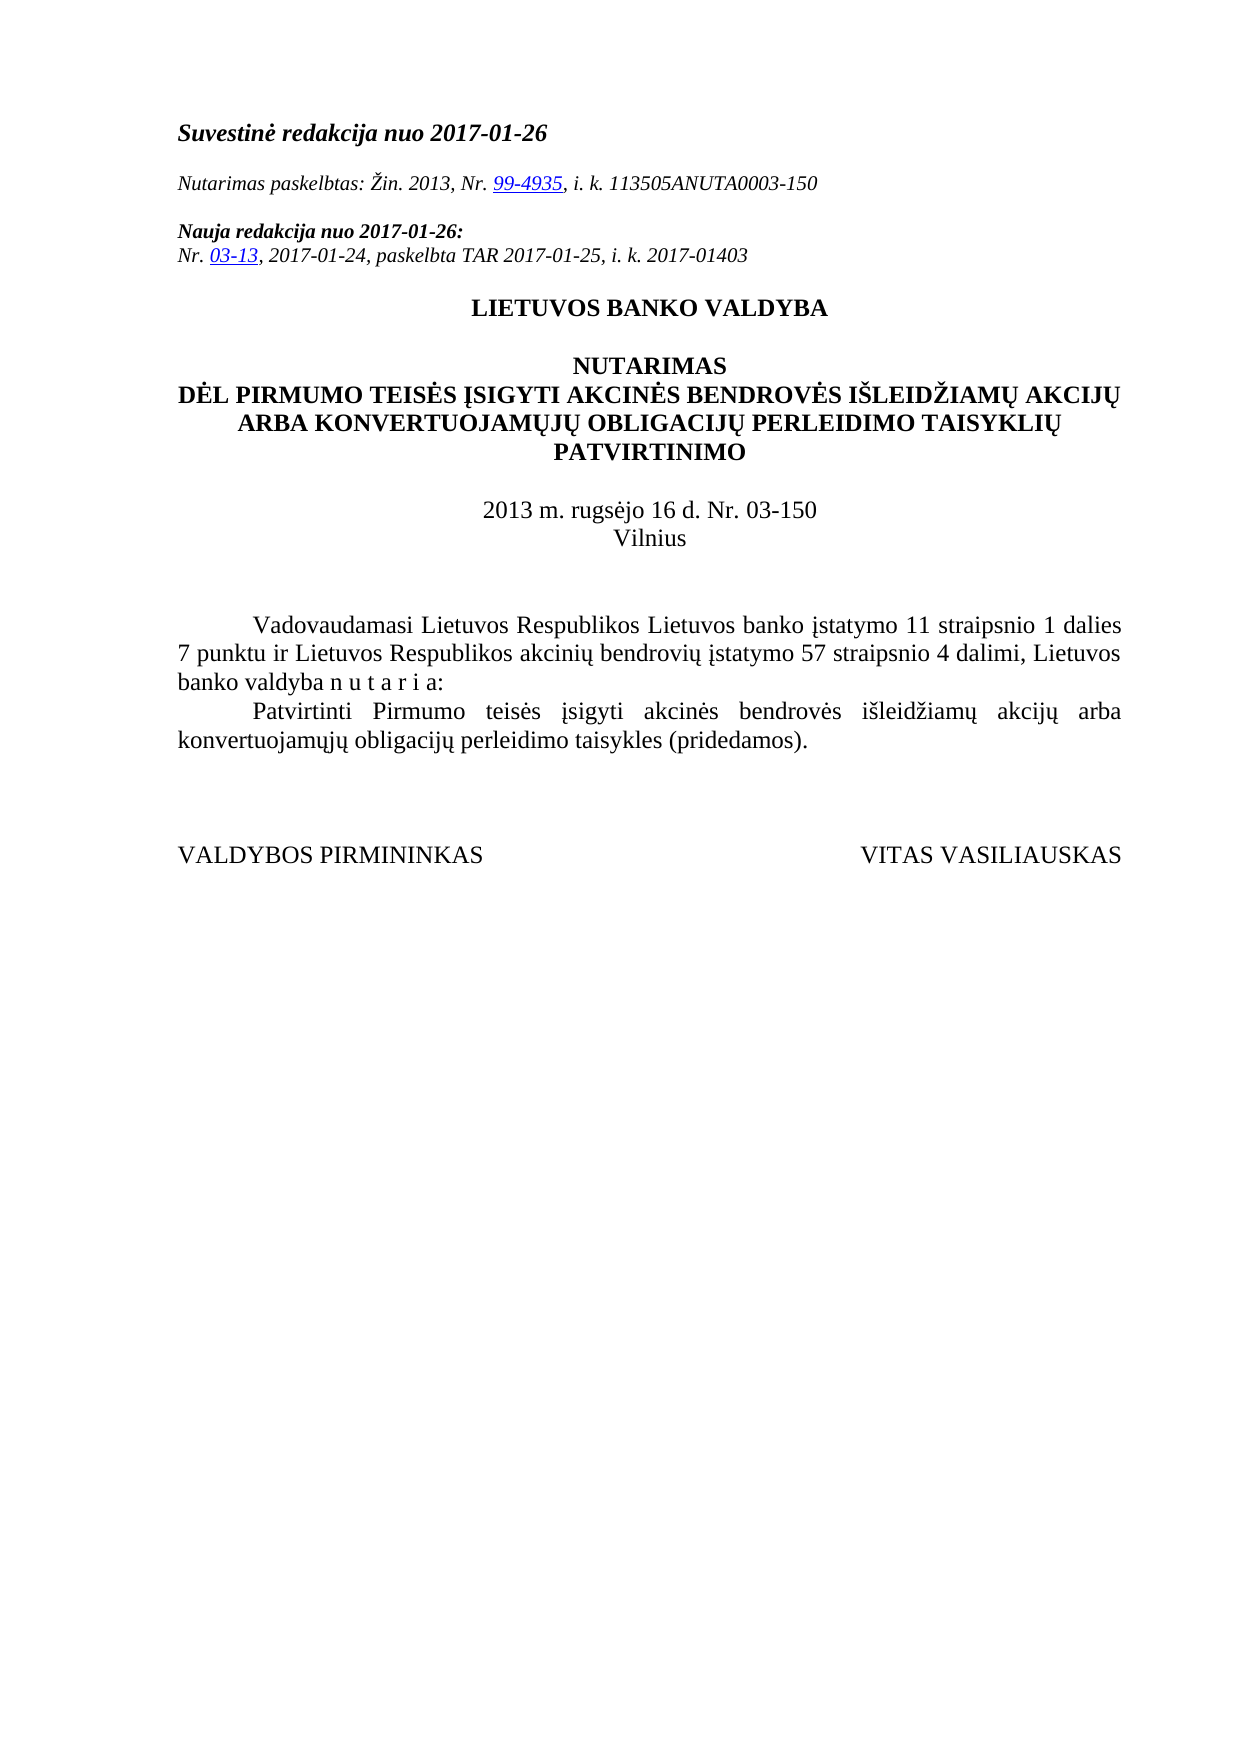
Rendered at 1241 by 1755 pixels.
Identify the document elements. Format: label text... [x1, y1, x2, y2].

text 2013 m. rugsėjo 16 d. Nr. 03-150 [177, 495, 1122, 523]
text Suvestinė redakcija nuo 2017-01-26 [177, 118, 1122, 147]
text DĖL PIRMUMO TEISĖS ĮSIGYTI AKCINĖS BENDROVĖS IŠLEIDŽIAMŲ AKCIJŲ ARBA KONVERTUOJAMŲJŲ OBLIGACIJŲ PERLEIDIMO TAISYKLIŲ PATVIRTINIMO [177, 380, 1122, 466]
text Valdybos pirmininkas Vitas Vasiliauskas [177, 840, 1122, 868]
text NUTARIMAS [177, 351, 1122, 380]
text Patvirtinti Pirmumo teisės įsigyti akcinės bendrovės išleidžiamų akcijų arba konvertuojamųjų obligacijų perleidimo taisykles (pridedamos). [177, 696, 1122, 753]
text Nr. 03-13, 2017-01-24, paskelbta TAR 2017-01-25, i. k. 2017-01403 [177, 243, 1122, 267]
text Vadovaudamasi Lietuvos Respublikos Lietuvos banko įstatymo 11 straipsnio 1 dalies 7 punktu ir Lietuvos Respublikos akcinių bendrovių įstatymo 57 straipsnio 4 dalimi, Lietuvos banko valdyba n u t a r i a: [177, 610, 1122, 696]
text Vilnius [177, 523, 1122, 552]
text LIETUVOS BANKO VALDYBA [177, 293, 1122, 322]
text Nutarimas paskelbtas: Žin. 2013, Nr. 99-4935, i. k. 113505ANUTA0003-150 [177, 171, 1122, 195]
text Nauja redakcija nuo 2017-01-26: [177, 219, 1122, 243]
